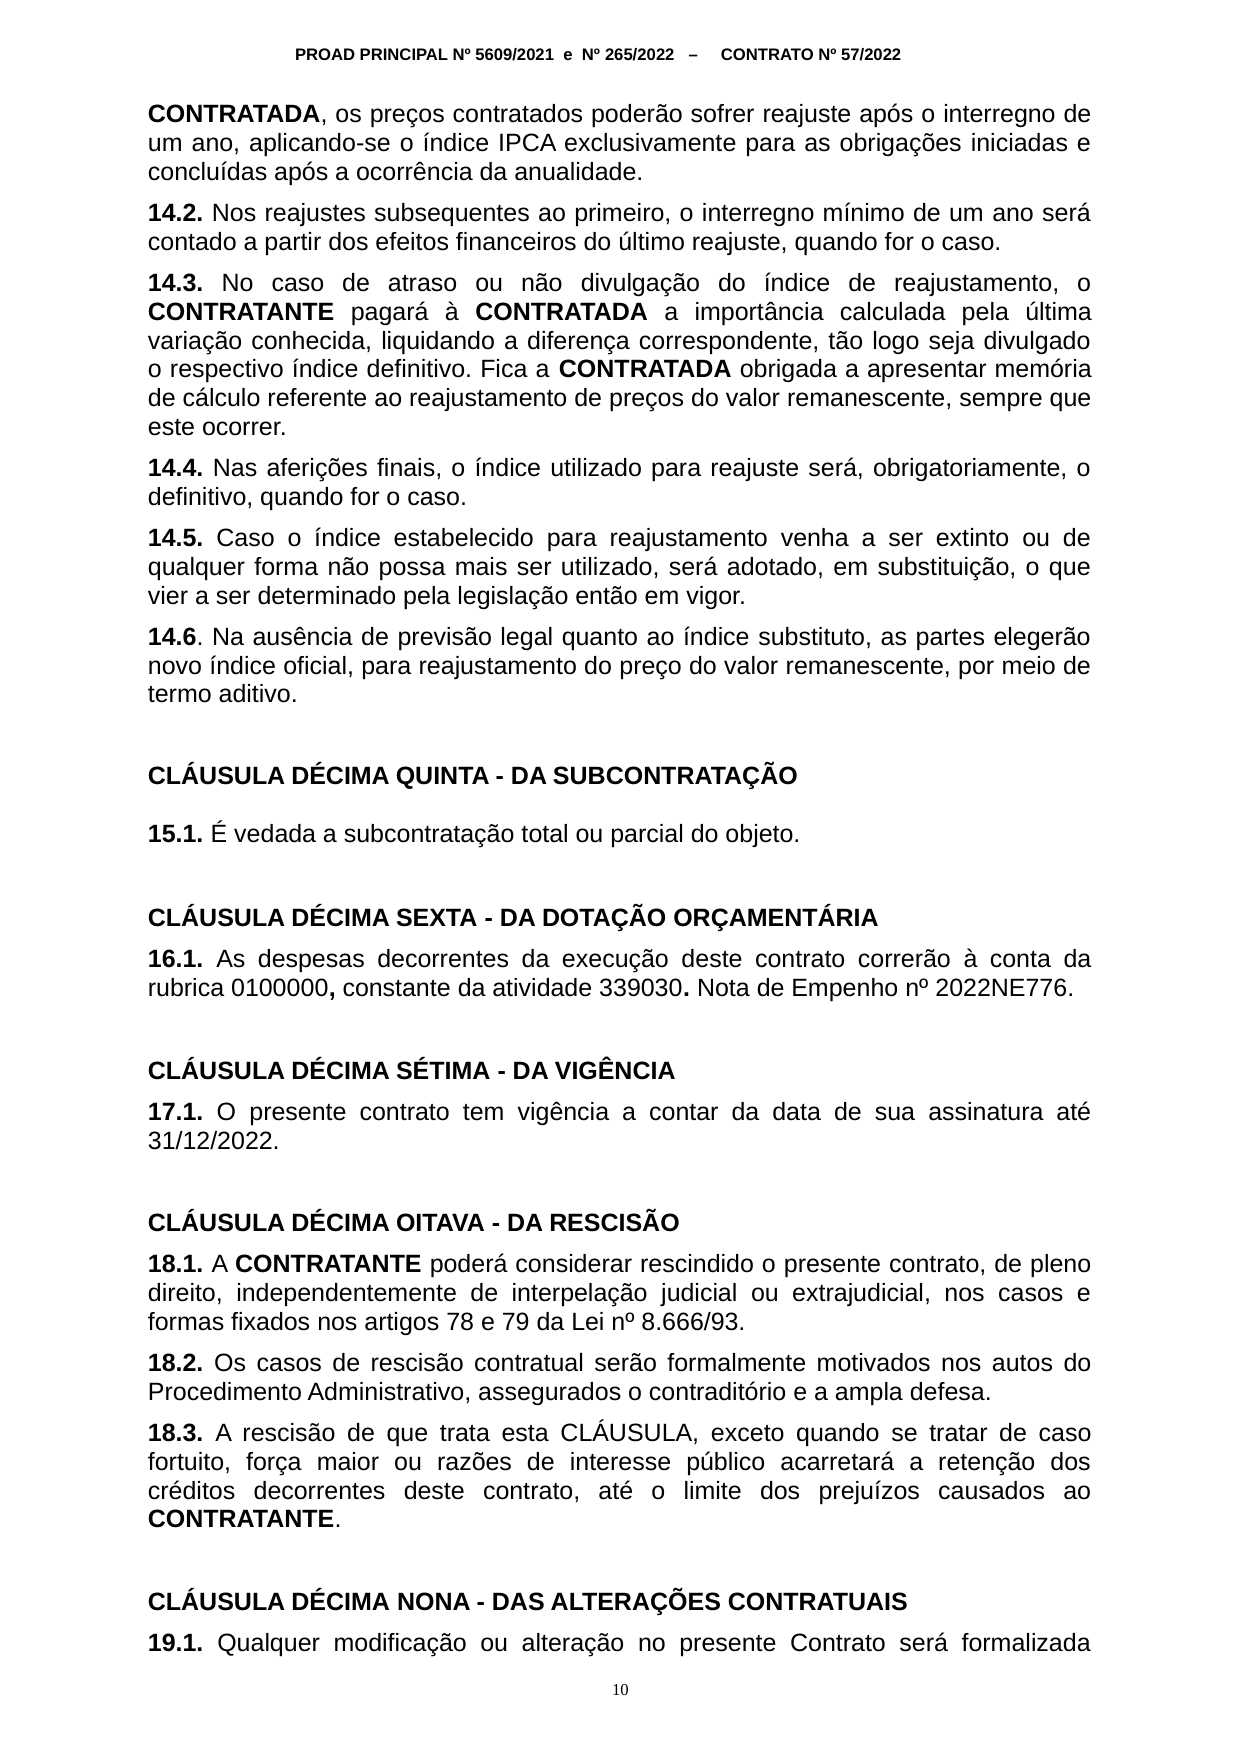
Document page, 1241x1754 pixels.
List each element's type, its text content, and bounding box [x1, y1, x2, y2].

text 18.1. A CONTRATANTE poderá considerar rescindido o presente contrato, de pleno direito, independentemente de interpelação judicial ou extrajudicial, nos casos e formas fixados nos artigos 78 e 79 da Lei nº 8.666/93. [148, 1249, 1092, 1336]
list 14.2. Nos reajustes subsequentes ao primeiro, o interregno mínimo de um ano será contado a partir dos efeitos financeiros do último reajuste, quando for o caso. [148, 198, 1092, 256]
text CLÁUSULA DÉCIMA NONA - DAS ALTERAÇÕES CONTRATUAIS [148, 1587, 1092, 1616]
text CLÁUSULA DÉCIMA OITAVA - DA RESCISÃO [148, 1208, 1092, 1237]
text 18.2. Os casos de rescisão contratual serão formalmente motivados nos autos do Procedimento Administrativo, assegurados o contraditório e a ampla defesa. [148, 1348, 1092, 1406]
list 14.5. Caso o índice estabelecido para reajustamento venha a ser extinto ou de qualquer forma não possa mais ser utilizado, será adotado, em substituição, o que vier a ser determinado pela legislação então em vigor. [148, 523, 1092, 609]
text CLÁUSULA DÉCIMA SÉTIMA - DA VIGÊNCIA [148, 1056, 1092, 1084]
list 14.6. Na ausência de previsão legal quanto ao índice substituto, as partes elegerão novo índice oficial, para reajustamento do preço do valor remanescente, por meio de termo aditivo. [148, 622, 1092, 708]
text 16.1. As despesas decorrentes da execução deste contrato correrão à conta da rubrica 0100000, constante da atividade 339030. Nota de Empenho nº 2022NE776. [148, 944, 1092, 1002]
text CLÁUSULA DÉCIMA QUINTA - DA SUBCONTRATAÇÃO [148, 761, 1092, 790]
text CLÁUSULA DÉCIMA SEXTA - DA DOTAÇÃO ORÇAMENTÁRIA [148, 903, 1092, 932]
list 14.4. Nas aferições finais, o índice utilizado para reajuste será, obrigatoriamente, o definitivo, quando for o caso. [148, 453, 1092, 511]
text CONTRATADA, os preços contratados poderão sofrer reajuste após o interregno de um ano, aplicando-se o índice IPCA exclusivamente para as obrigações iniciadas e concluídas após a ocorrência da anualidade. [148, 99, 1092, 186]
list 14.3. No caso de atraso ou não divulgação do índice de reajustamento, o CONTRATANTE pagará à CONTRATADA a importância calculada pela última variação conhecida, liquidando a diferença correspondente, tão logo seja divulgado o respectivo índice definitivo. Fica a CONTRATADA obrigada a apresentar memória de cálculo referente ao reajustamento de preços do valor remanescente, sempre que este ocorrer. [148, 268, 1092, 441]
text 18.3. A rescisão de que trata esta CLÁUSULA, exceto quando se tratar de caso fortuito, força maior ou razões de interesse público acarretará a retenção dos créditos decorrentes deste contrato, até o limite dos prejuízos causados ao CONTRATANTE. [148, 1418, 1092, 1533]
text 19.1. Qualquer modificação ou alteração no presente Contrato será formalizada [148, 1628, 1092, 1657]
text 15.1. É vedada a subcontratação total ou parcial do objeto. [148, 819, 1092, 847]
text 17.1. O presente contrato tem vigência a contar da data de sua assinatura até 31/12/2022. [148, 1097, 1092, 1154]
